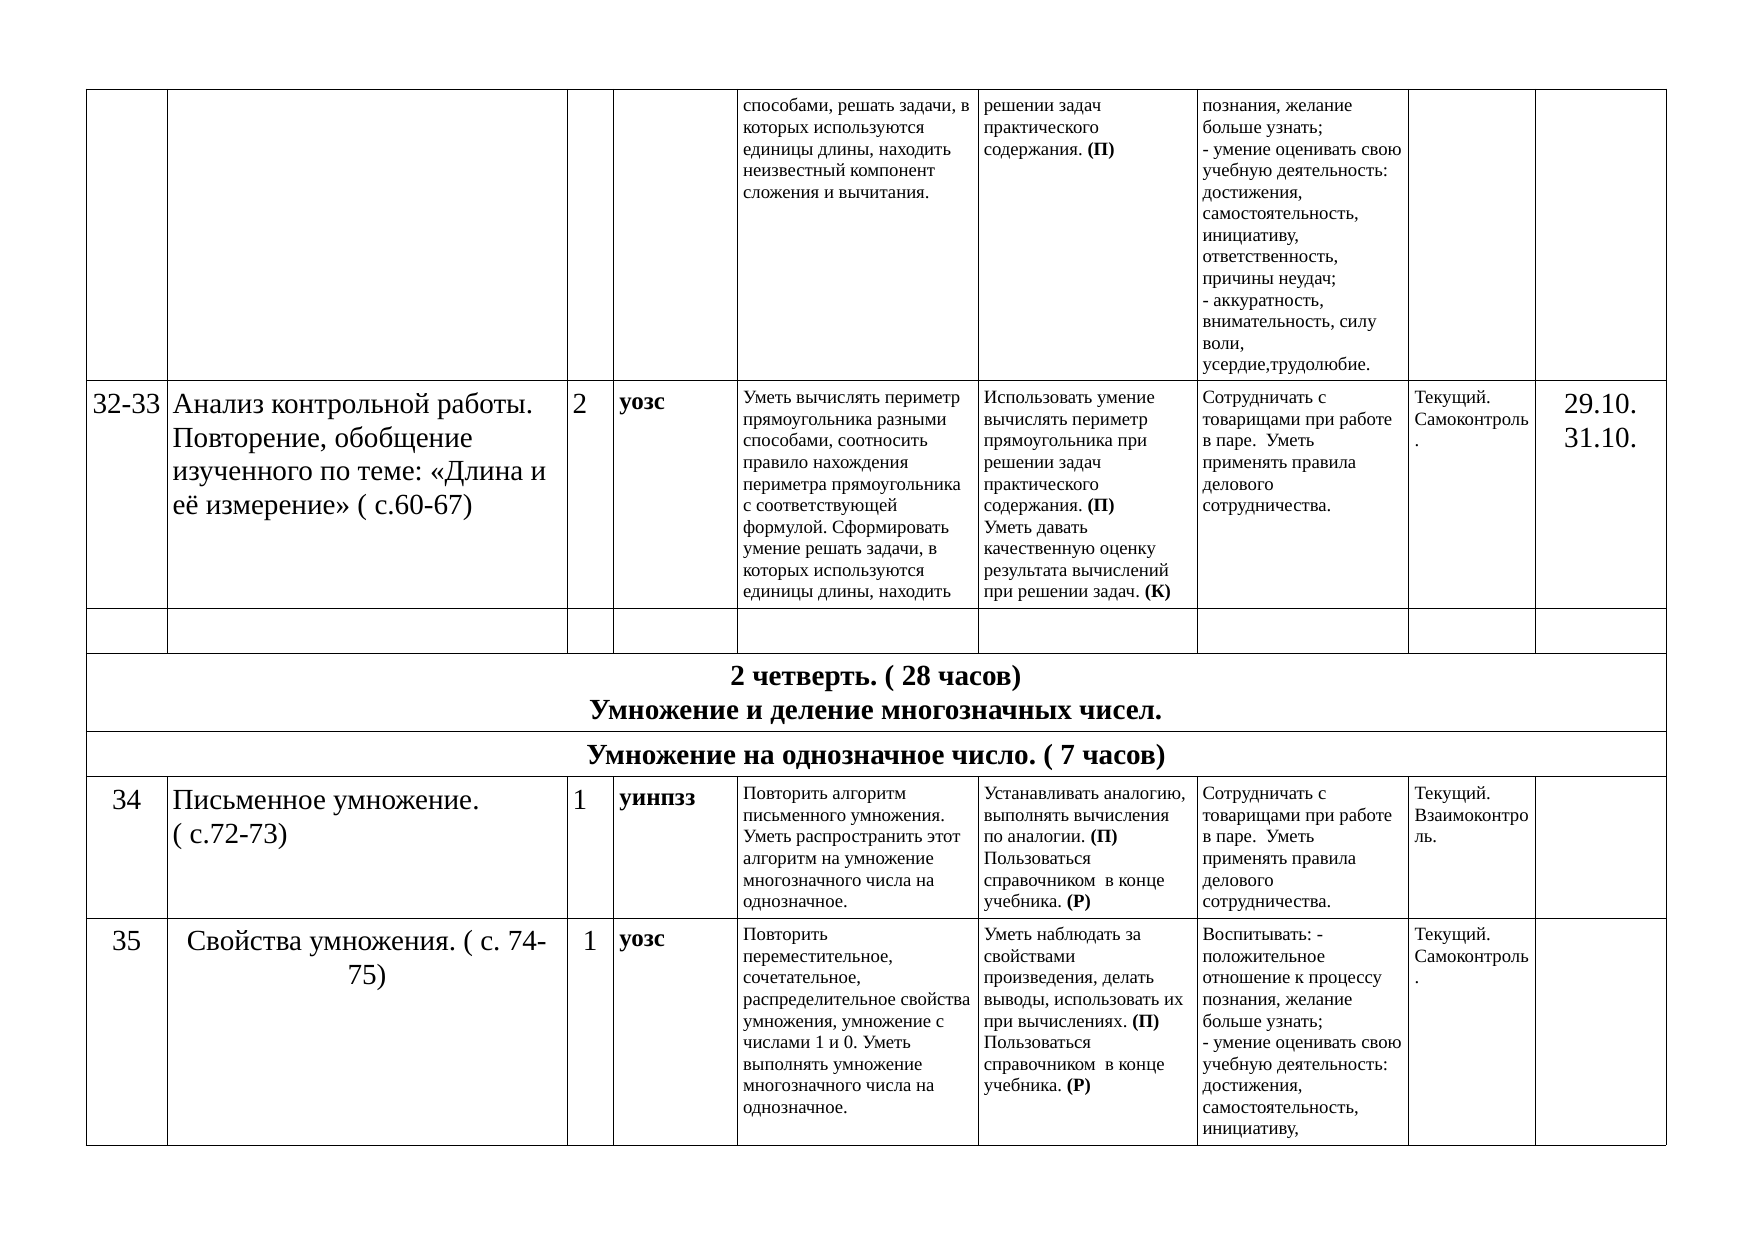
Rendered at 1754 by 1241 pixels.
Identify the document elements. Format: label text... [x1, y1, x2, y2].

table_cell 32-33 [87, 381, 167, 608]
table_cell Использовать умение вычислять периметр прямоугольника при решении задач практического содержания. (П) Уметь давать качественную оценку результата вычислений при решении задач. (К) [979, 381, 1197, 608]
table_cell Письменное умножение. ( с.72-73) [168, 777, 567, 917]
table_cell Сотрудничать с товарищами при работе в паре. Уметь применять правила делового сотрудничества. [1198, 381, 1408, 608]
table_cell способами, решать задачи, в которых используются единицы длины, находить неизвестный компонент сложения и вычитания. [738, 90, 978, 380]
table_cell Повторить переместительное, сочетательное, распределительное свойства умножения, умножение с числами 1 и 0. Уметь выполнять умножение многозначного числа на однозначное. [738, 919, 978, 1144]
table_cell [614, 609, 737, 653]
table_cell 2 четверть. ( 28 часов) Умножение и деление многозначных чисел. [87, 654, 1666, 731]
table_cell уинпзз [614, 777, 737, 917]
table_cell 34 [87, 777, 167, 917]
table_cell решении задач практического содержания. (П) [979, 90, 1197, 380]
table_cell Текущий. Самоконтроль. [1409, 919, 1535, 1144]
table_cell 1 [568, 919, 613, 1144]
table_cell познания, желание больше узнать; - умение оценивать свою учебную деятельность: достижения, самостоятельность, инициативу, ответственность, причины неудач; - аккуратность, внимательность, силу воли, усердие,трудолюбие. [1198, 90, 1408, 380]
table_cell [168, 609, 567, 653]
table_cell [168, 90, 567, 380]
table_cell [1409, 609, 1535, 653]
table_cell 35 [87, 919, 167, 1144]
table_cell Воспитывать: -положительное отношение к процессу познания, желание больше узнать; - умение оценивать свою учебную деятельность: достижения, самостоятельность, инициативу, [1198, 919, 1408, 1144]
table_cell Умножение на однозначное число. ( 7 часов) [87, 732, 1666, 776]
table_cell Уметь наблюдать за свойствами произведения, делать выводы, использовать их при вычислениях. (П) Пользоваться справочником в конце учебника. (Р) [979, 919, 1197, 1144]
table_cell [87, 90, 167, 380]
table_cell уозс [614, 919, 737, 1144]
table_cell [568, 90, 613, 380]
table_cell Повторить алгоритм письменного умножения. Уметь распространить этот алгоритм на умножение многозначного числа на однозначное. [738, 777, 978, 917]
table_cell [1536, 609, 1666, 653]
table_cell [87, 609, 167, 653]
table_cell Уметь вычислять периметр прямоугольника разными способами, соотносить правило нахождения периметра прямоугольника с соответствующей формулой. Сформировать умение решать задачи, в которых используются единицы длины, находить [738, 381, 978, 608]
table_cell Текущий. Самоконтроль. [1409, 381, 1535, 608]
table_cell [1409, 90, 1535, 380]
table_cell 2 [568, 381, 613, 608]
table_cell [1536, 919, 1666, 1144]
table_cell Свойства умножения. ( с. 74-75) [168, 919, 567, 1144]
table_cell Сотрудничать с товарищами при работе в паре. Уметь применять правила делового сотрудничества. [1198, 777, 1408, 917]
table_cell уозс [614, 381, 737, 608]
table_cell Текущий. Взаимоконтроль. [1409, 777, 1535, 917]
table_cell 28.10.15 [1536, 90, 1666, 380]
table_cell Устанавливать аналогию, выполнять вычисления по аналогии. (П) Пользоваться справочником в конце учебника. (Р) [979, 777, 1197, 917]
table_cell [1536, 777, 1666, 917]
table_cell [614, 90, 737, 380]
table_cell Анализ контрольной работы. Повторение, обобщение изученного по теме: «Длина и её измерение» ( с.60-67) [168, 381, 567, 608]
table_cell [568, 609, 613, 653]
table_cell 1 [568, 777, 613, 917]
table_cell 29.10. 31.10. [1536, 381, 1666, 608]
table_cell [979, 609, 1197, 653]
table_cell [1198, 609, 1408, 653]
table_cell [738, 609, 978, 653]
